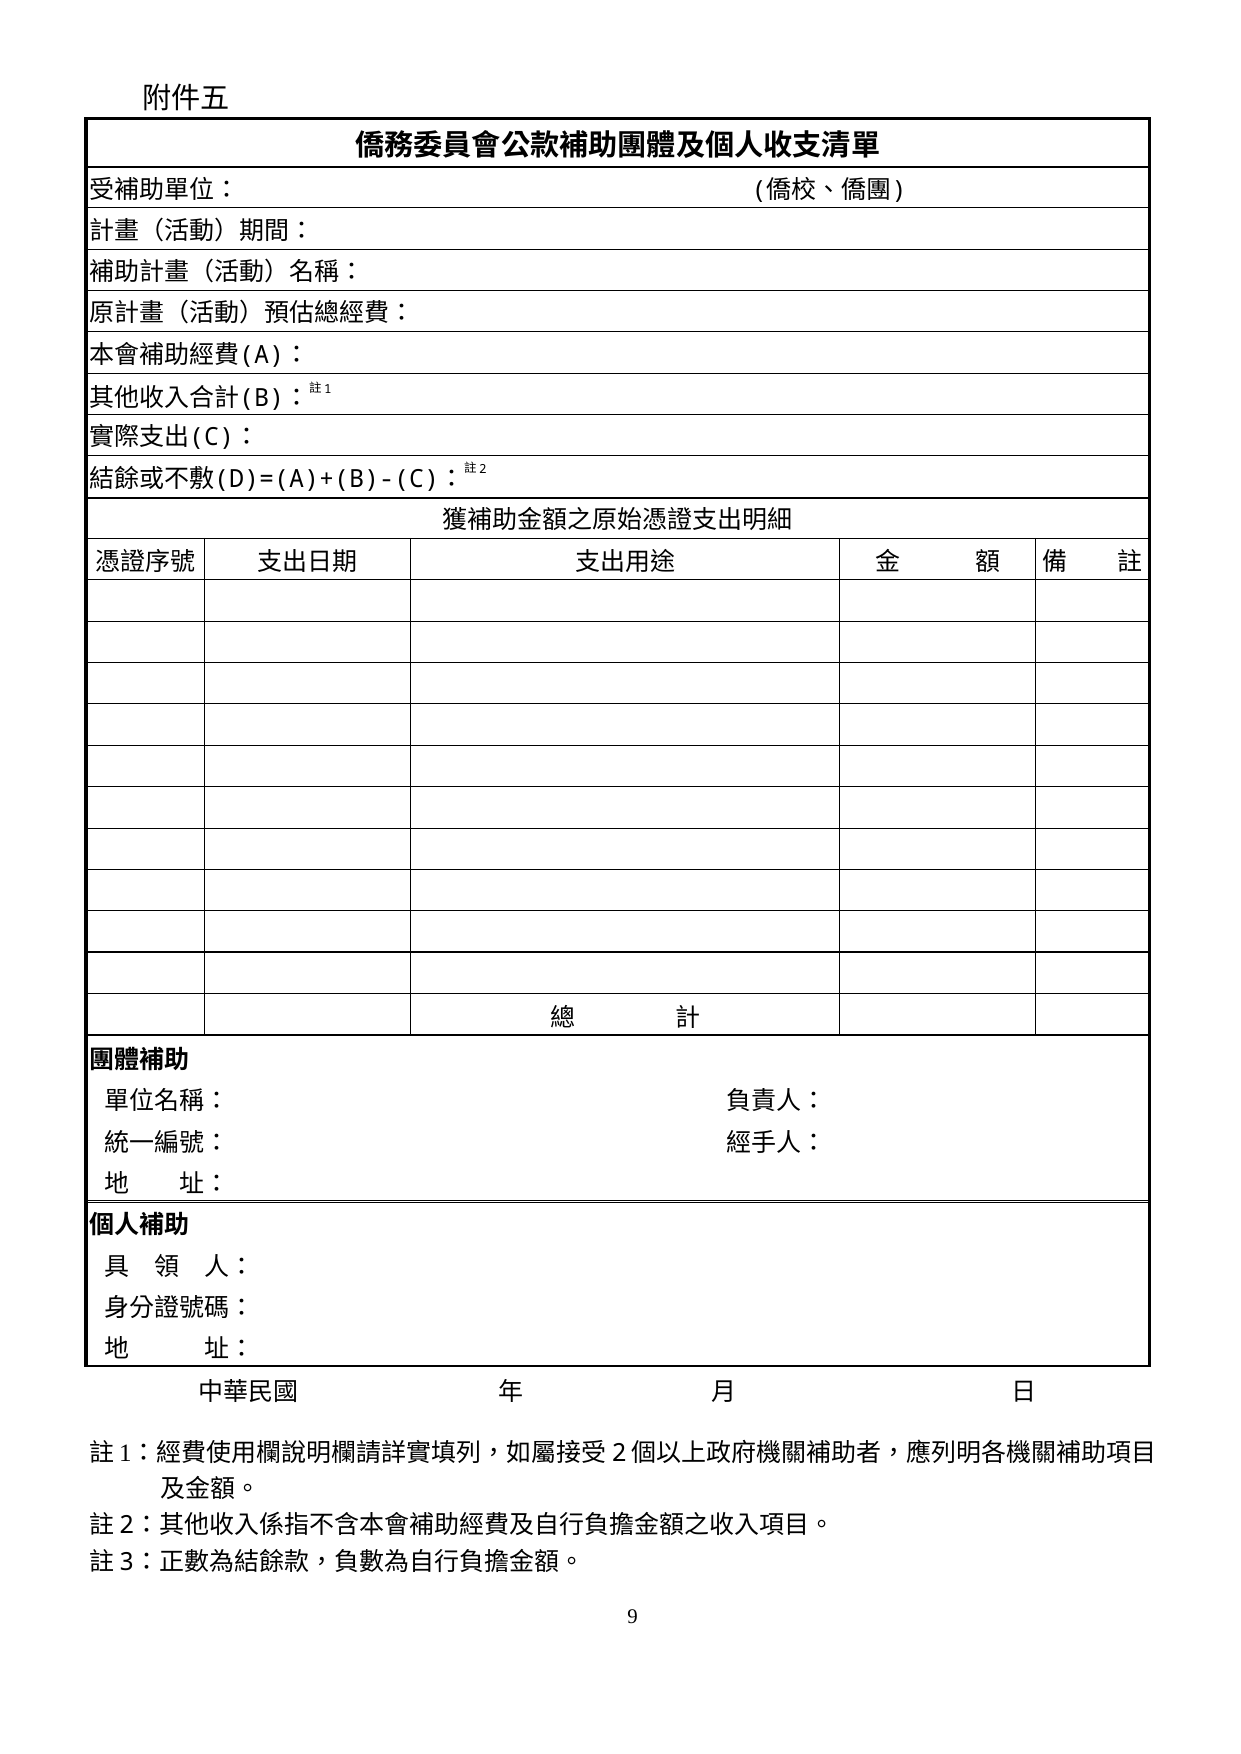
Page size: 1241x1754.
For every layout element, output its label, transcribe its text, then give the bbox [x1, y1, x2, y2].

table_cell [1036, 663, 1148, 703]
table_cell [1151, 497, 1240, 538]
table_cell [88, 663, 204, 703]
table_cell [411, 704, 839, 745]
table_cell [1151, 455, 1240, 497]
table_cell [441, 1203, 1148, 1241]
table_cell [1151, 290, 1240, 331]
table_cell [1151, 1282, 1240, 1324]
table_cell [205, 911, 410, 951]
table_cell [411, 911, 839, 951]
table_cell 個人補助 [88, 1203, 441, 1241]
table_cell [840, 870, 1035, 910]
table_cell 身分證號碼： [88, 1282, 441, 1324]
table_cell [840, 953, 1035, 993]
table_cell [1036, 787, 1148, 827]
table_cell [840, 746, 1035, 786]
table_cell [1151, 1324, 1240, 1365]
table_cell [88, 994, 204, 1034]
table_cell [205, 953, 410, 993]
table_cell [411, 746, 839, 786]
table_header 僑務委員會公款補助團體及個人收支清單 [88, 120, 1148, 166]
table_cell [1112, 456, 1148, 497]
table_cell [1151, 373, 1240, 414]
table_cell 團體補助 [88, 1036, 1148, 1076]
table_cell [1036, 1117, 1148, 1158]
table_cell [1036, 1076, 1148, 1117]
table_cell [1127, 374, 1148, 414]
table_cell 具 領 人： [88, 1241, 441, 1282]
table_cell [88, 829, 204, 869]
table_cell [205, 622, 410, 662]
table_cell [441, 1282, 1148, 1324]
table_cell 支出日期 [205, 539, 410, 579]
table_cell [411, 580, 839, 621]
table_cell [411, 953, 839, 993]
table_cell 總 計 [411, 994, 839, 1034]
table_cell 統一編號： [88, 1117, 441, 1158]
table_cell [1127, 332, 1148, 372]
table_cell [441, 1076, 724, 1117]
table_cell [1151, 207, 1240, 248]
table_cell [840, 994, 1035, 1034]
table_cell 支出用途 [411, 539, 839, 579]
table_cell [1151, 745, 1240, 786]
table_cell [411, 787, 839, 827]
table_cell [840, 829, 1035, 869]
table_cell [1112, 415, 1148, 455]
table_cell [205, 787, 410, 827]
table_cell [1151, 1076, 1240, 1117]
table_cell [88, 746, 204, 786]
table_cell [724, 1158, 1036, 1199]
table_cell [1112, 168, 1148, 207]
table_cell 金 額 [840, 539, 1035, 579]
table_cell [1036, 580, 1148, 621]
table_cell [205, 704, 410, 745]
table_cell [1151, 1158, 1240, 1199]
table_cell 受補助單位： (僑校、僑團) [88, 168, 1112, 207]
table_cell [88, 580, 204, 621]
table_cell 中華民國 年 月 日 [86, 1367, 1149, 1407]
table_cell 獲補助金額之原始憑證支出明細 [88, 499, 1148, 538]
table_cell [1127, 208, 1148, 248]
table_cell [840, 663, 1035, 703]
table_cell [205, 870, 410, 910]
table_cell [840, 580, 1035, 621]
table_cell [1036, 622, 1148, 662]
table_cell [1151, 828, 1240, 869]
table_cell [1151, 1200, 1240, 1241]
table_cell 地 址： [88, 1324, 441, 1365]
table_cell [1151, 993, 1240, 1034]
table_cell [205, 663, 410, 703]
table_cell 補助計畫（活動）名稱： [88, 250, 1127, 290]
table_cell 備 註 [1036, 539, 1148, 579]
table_cell [1036, 746, 1148, 786]
table_cell 負責人： [724, 1076, 1036, 1117]
table_cell [411, 829, 839, 869]
table_cell [1151, 1034, 1240, 1076]
table_cell [441, 1324, 1148, 1365]
table_cell [1127, 291, 1148, 331]
table_cell [1036, 953, 1148, 993]
table_cell [1151, 249, 1240, 290]
table_cell [88, 953, 204, 993]
table_cell [88, 704, 204, 745]
table_cell [1151, 869, 1240, 910]
table_cell [441, 1117, 724, 1158]
table_cell 憑證序號 [88, 539, 204, 579]
table_cell [411, 622, 839, 662]
table_cell [441, 1241, 1148, 1282]
table_header [1151, 117, 1240, 166]
table_cell [1127, 250, 1148, 290]
table_cell [1149, 1365, 1240, 1407]
table_cell [1151, 703, 1240, 745]
table_cell [840, 622, 1035, 662]
table_cell 單位名稱： [88, 1076, 441, 1117]
table_cell [88, 870, 204, 910]
table_cell [205, 746, 410, 786]
table_cell [1151, 414, 1240, 455]
table_cell [1151, 538, 1240, 579]
table_cell [1151, 1117, 1240, 1158]
table_cell [205, 829, 410, 869]
table_cell [1036, 911, 1148, 951]
table_cell [1151, 1241, 1240, 1282]
table_cell [1151, 166, 1240, 207]
table_cell 實際支出(C)： [88, 415, 1112, 455]
table_cell [88, 911, 204, 951]
table_cell 註1：經費使用欄說明欄請詳實填列，如屬接受2個以上政府機關補助者，應列明各機關補助項目 及金額。 註2：其他收入係指不含本會補助經費及自行負擔金額之收入項目。 註3：正數為結餘款，負數為自行負擔金額。 [86, 1407, 1240, 1577]
table_cell [411, 663, 839, 703]
table_cell [1036, 994, 1148, 1034]
table_cell [1036, 704, 1148, 745]
table_cell [1151, 331, 1240, 372]
table_cell [1036, 1158, 1148, 1199]
table_cell [1151, 910, 1240, 951]
table_cell [205, 580, 410, 621]
table_cell [1151, 786, 1240, 827]
table_cell 原計畫（活動）預估總經費： [88, 291, 1127, 331]
table_cell [1151, 662, 1240, 703]
table_cell [840, 911, 1035, 951]
table_cell 經手人： [724, 1117, 1036, 1158]
table_cell [411, 870, 839, 910]
table_cell 本會補助經費(A)： [88, 332, 1127, 372]
table_cell 計畫（活動）期間： [88, 208, 1127, 248]
table_cell [1151, 579, 1240, 621]
table_cell [840, 704, 1035, 745]
table_cell [1036, 829, 1148, 869]
table_cell 地 址： [88, 1158, 441, 1199]
table_cell [441, 1158, 724, 1199]
table_cell [840, 787, 1035, 827]
table_cell 結餘或不敷(D)=(A)+(B)-(C)：註2 [88, 456, 1112, 497]
table_cell 其他收入合計(B)：註1 [88, 374, 1127, 414]
table_cell [1151, 621, 1240, 662]
table_cell [205, 994, 410, 1034]
text 附件五 [142, 75, 1122, 117]
table_cell [88, 787, 204, 827]
table_cell [1036, 870, 1148, 910]
table_cell [1151, 951, 1240, 993]
table_cell [88, 622, 204, 662]
